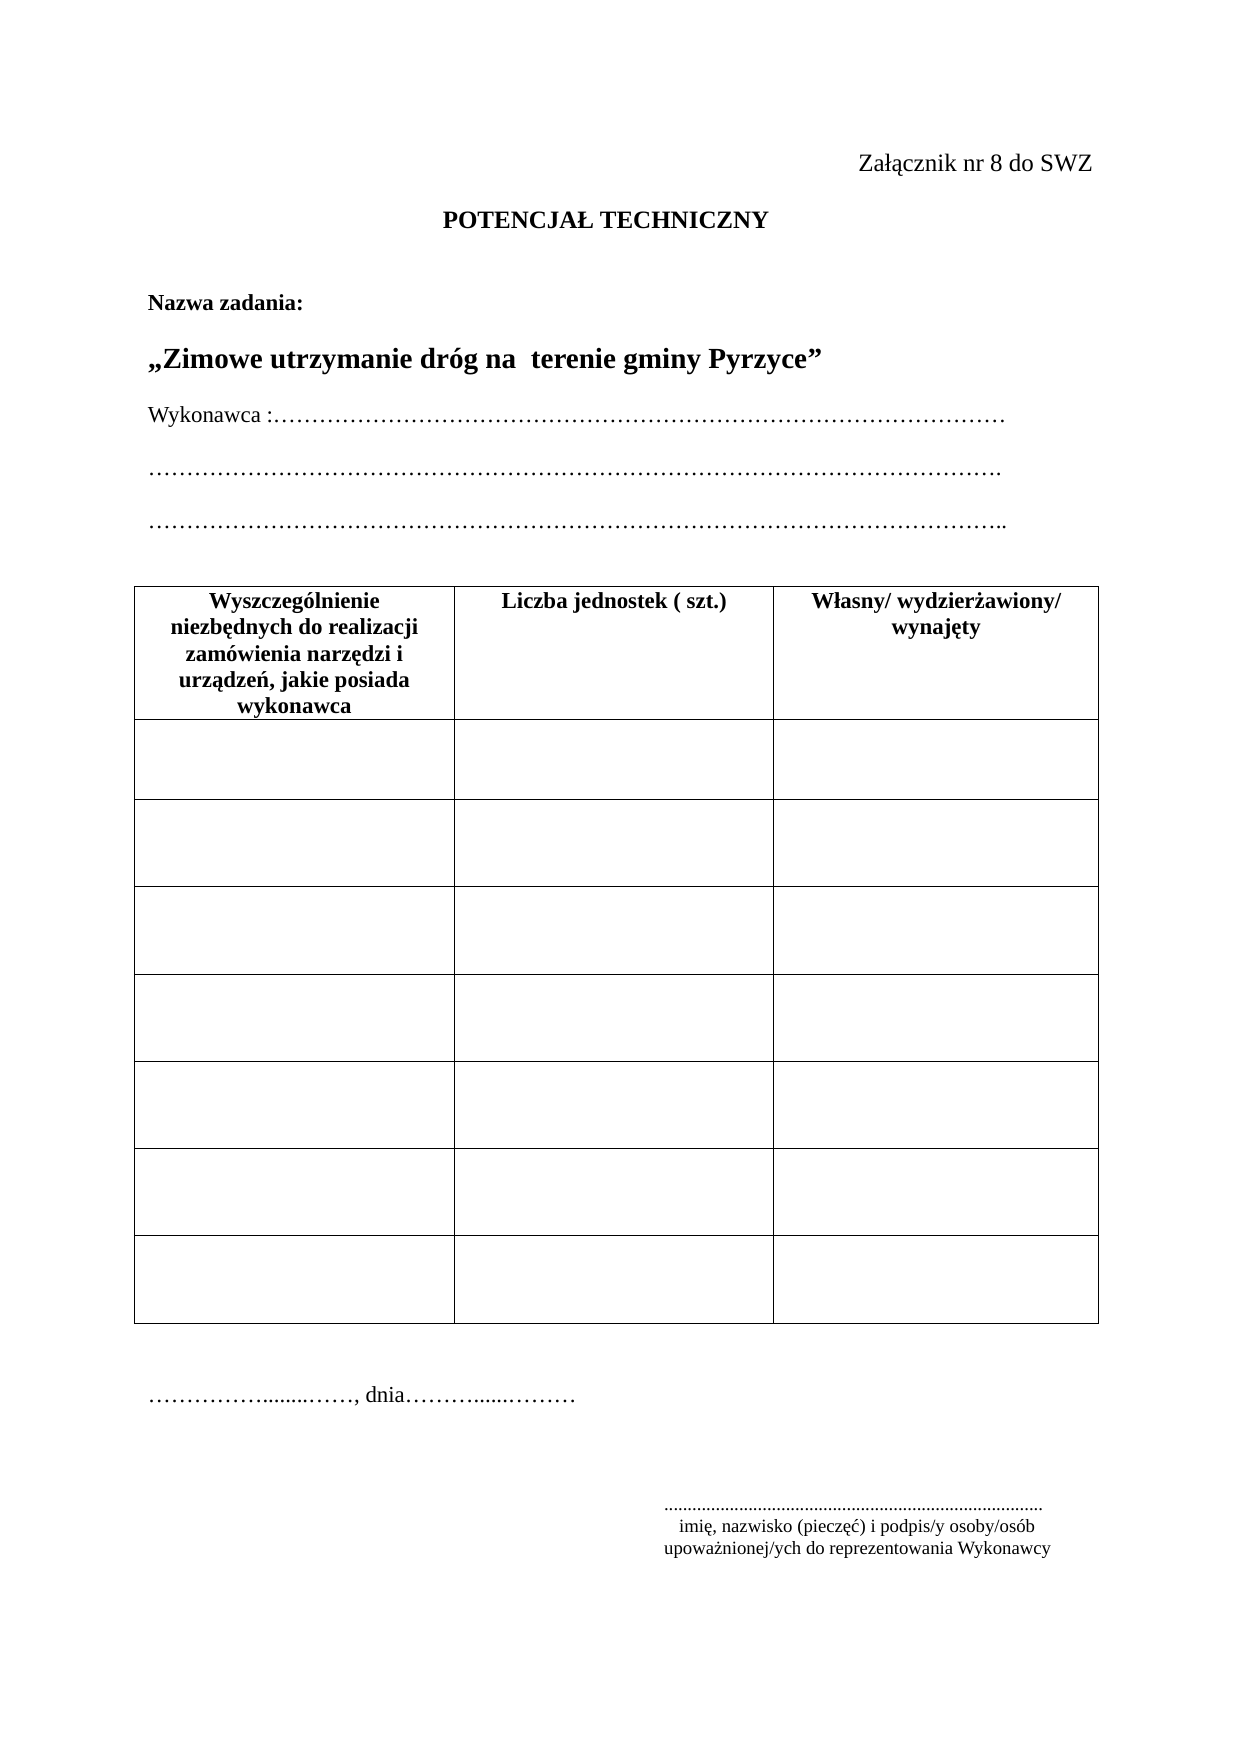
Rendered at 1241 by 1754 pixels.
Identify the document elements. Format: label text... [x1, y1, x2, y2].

table_cell [774, 887, 1098, 973]
table_cell [135, 887, 454, 973]
text „Zimowe utrzymanie dróg na terenie gminy Pyrzyce” [148, 342, 1093, 375]
text upoważnionej/ych do reprezentowania Wykonawcy [148, 1537, 1093, 1558]
table_cell [455, 1236, 773, 1323]
text ……………........……, dnia………......……… [148, 1381, 1093, 1408]
text ................................................................................. [148, 1487, 1093, 1515]
table_cell [774, 800, 1098, 886]
table_cell [774, 1149, 1098, 1235]
table_cell [774, 720, 1098, 799]
table_cell [135, 800, 454, 886]
text ………………………………………………………………………………………………….. [148, 507, 1093, 533]
table_cell [135, 1062, 454, 1148]
table_cell [455, 1062, 773, 1148]
table_cell [774, 975, 1098, 1061]
table_cell [774, 1236, 1098, 1323]
text …………………………………………………………………………………………………. [148, 454, 1093, 481]
table_cell [774, 1062, 1098, 1148]
table_cell [455, 800, 773, 886]
table_header Wyszczególnienie niezbędnych do realizacji zamówienia narzędzi i urządzeń, jakie posiada wykonawca [135, 587, 454, 719]
table_header Własny/ wydzierżawiony/ wynajęty [774, 587, 1098, 719]
text Nazwa zadania: [148, 289, 1093, 315]
table_cell [455, 887, 773, 973]
text POTENCJAŁ TECHNICZNY [369, 205, 1093, 234]
text Załącznik nr 8 do SWZ [369, 148, 1093, 176]
table_cell [455, 975, 773, 1061]
table_cell [135, 1236, 454, 1323]
table_cell [135, 1149, 454, 1235]
text imię, nazwisko (pieczęć) i podpis/y osoby/osób [148, 1515, 1093, 1537]
table_cell [455, 720, 773, 799]
table_cell [135, 720, 454, 799]
table_header Liczba jednostek ( szt.) [455, 587, 773, 719]
table_cell [135, 975, 454, 1061]
text Wykonawca :…………………………………………………………………………………… [148, 402, 1093, 428]
table_cell [455, 1149, 773, 1235]
